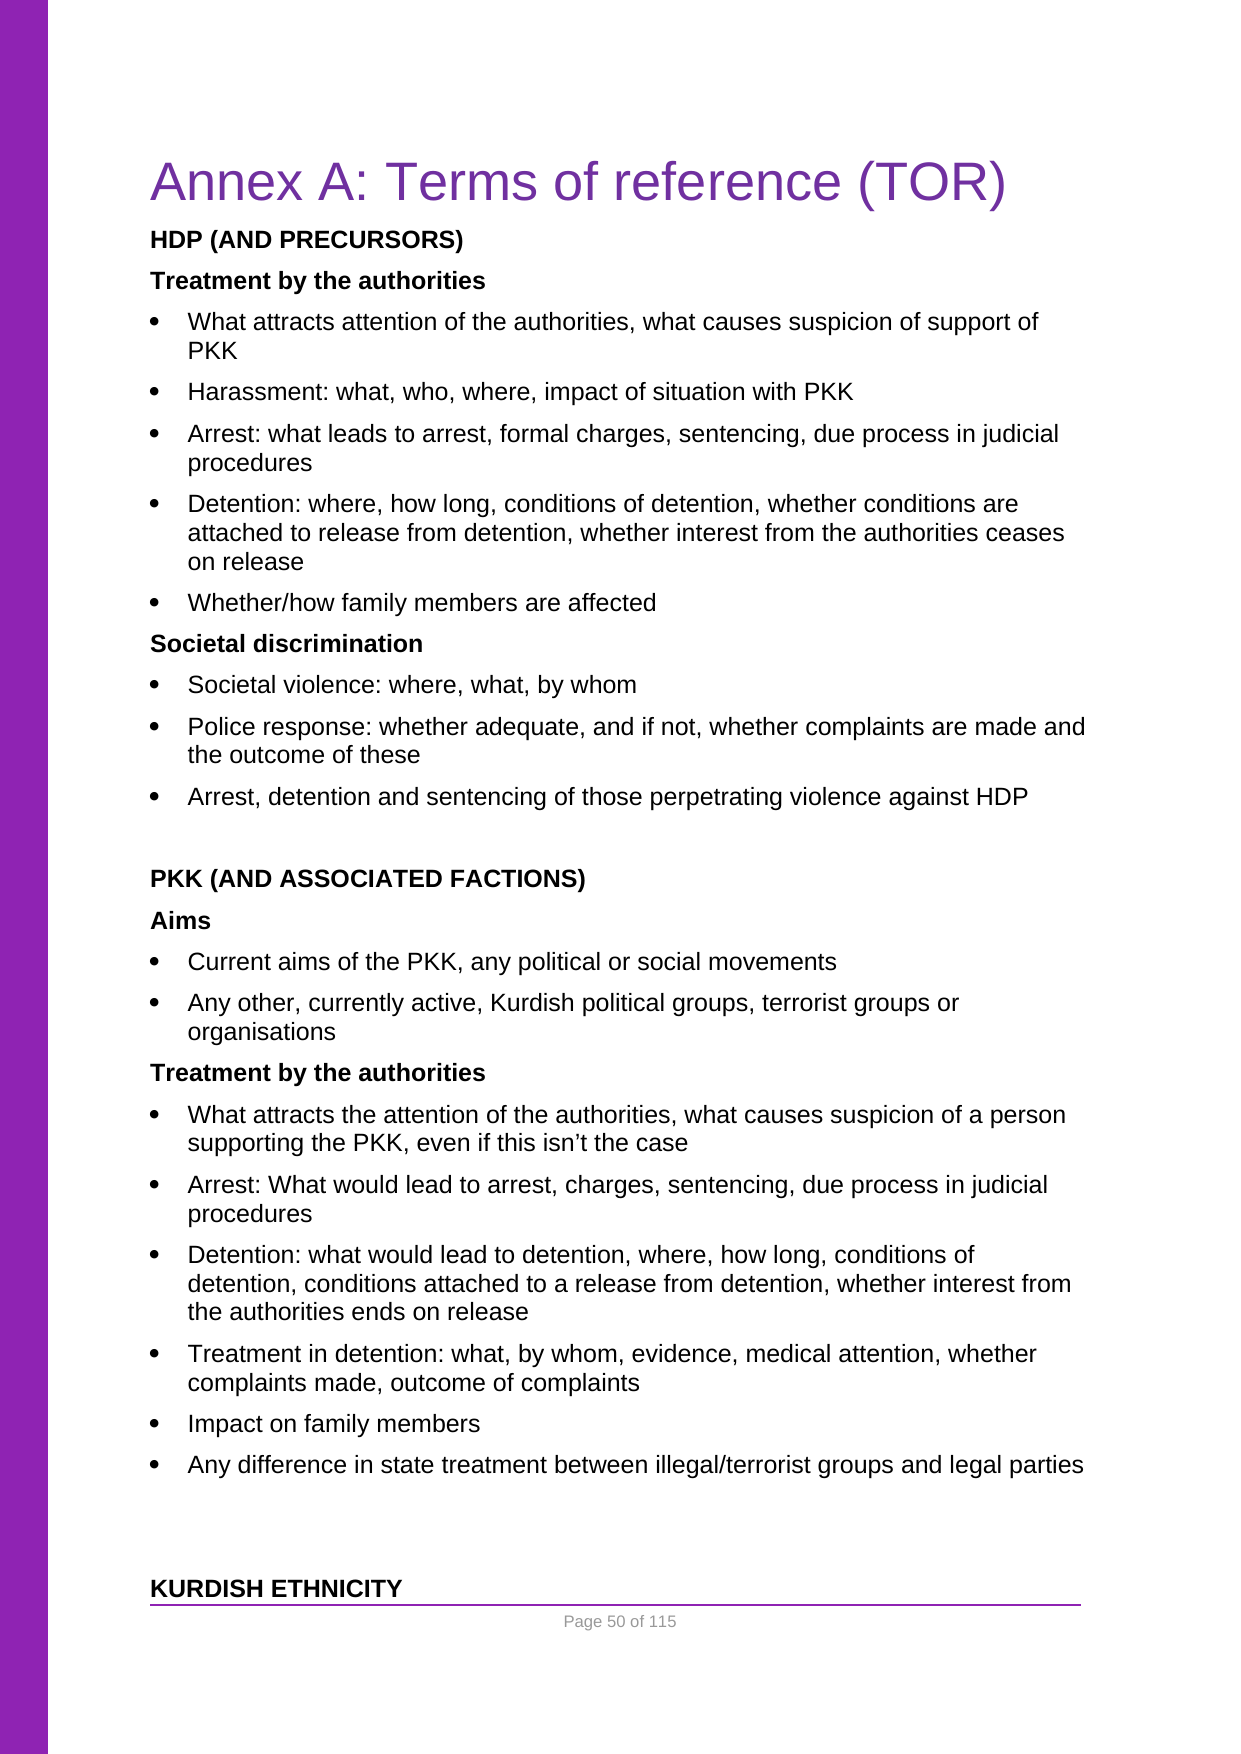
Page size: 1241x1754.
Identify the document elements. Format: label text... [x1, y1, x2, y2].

list What attracts the attention of the authorities, what causes suspicion of a person supporting the PKK, even if this isn’t the case [150, 1099, 1090, 1157]
list What attracts attention of the authorities, what causes suspicion of support of PKK [150, 307, 1090, 365]
text HDP (and precursors) [150, 225, 1090, 253]
list Whether/how family members are affected [150, 588, 1090, 617]
text PKK (and associated factions) [150, 864, 1090, 893]
list Arrest: what leads to arrest, formal charges, sentencing, due process in judicial procedures [150, 419, 1090, 476]
list Impact on family members [150, 1409, 1090, 1438]
list Societal violence: where, what, by whom [150, 670, 1090, 699]
text Treatment by the authorities [150, 266, 1090, 295]
list Any difference in state treatment between illegal/terrorist groups and legal parties [150, 1450, 1090, 1479]
list Arrest, detention and sentencing of those perpetrating violence against HDP [150, 782, 1090, 811]
text Societal discrimination [150, 629, 1090, 658]
text Aims [150, 906, 1090, 934]
list Current aims of the PKK, any political or social movements [150, 947, 1090, 976]
list Arrest: What would lead to arrest, charges, sentencing, due process in judicial procedures [150, 1170, 1090, 1227]
list Harassment: what, who, where, impact of situation with PKK [150, 377, 1090, 406]
list Detention: where, how long, conditions of detention, whether conditions are attached to release from detention, whether interest from the authorities ceases on release [150, 489, 1090, 575]
list Detention: what would lead to detention, where, how long, conditions of detention, conditions attached to a release from detention, whether interest from the authorities ends on release [150, 1240, 1090, 1326]
list Treatment in detention: what, by whom, evidence, medical attention, whether complaints made, outcome of complaints [150, 1339, 1090, 1396]
list Any other, currently active, Kurdish political groups, terrorist groups or organisations [150, 988, 1090, 1046]
text Treatment by the authorities [150, 1058, 1090, 1087]
list Police response: whether adequate, and if not, whether complaints are made and the outcome of these [150, 712, 1090, 769]
subtitle Annex A: Terms of reference (TOR) [150, 150, 1090, 212]
text Kurdish ethnicity [150, 1574, 1090, 1603]
